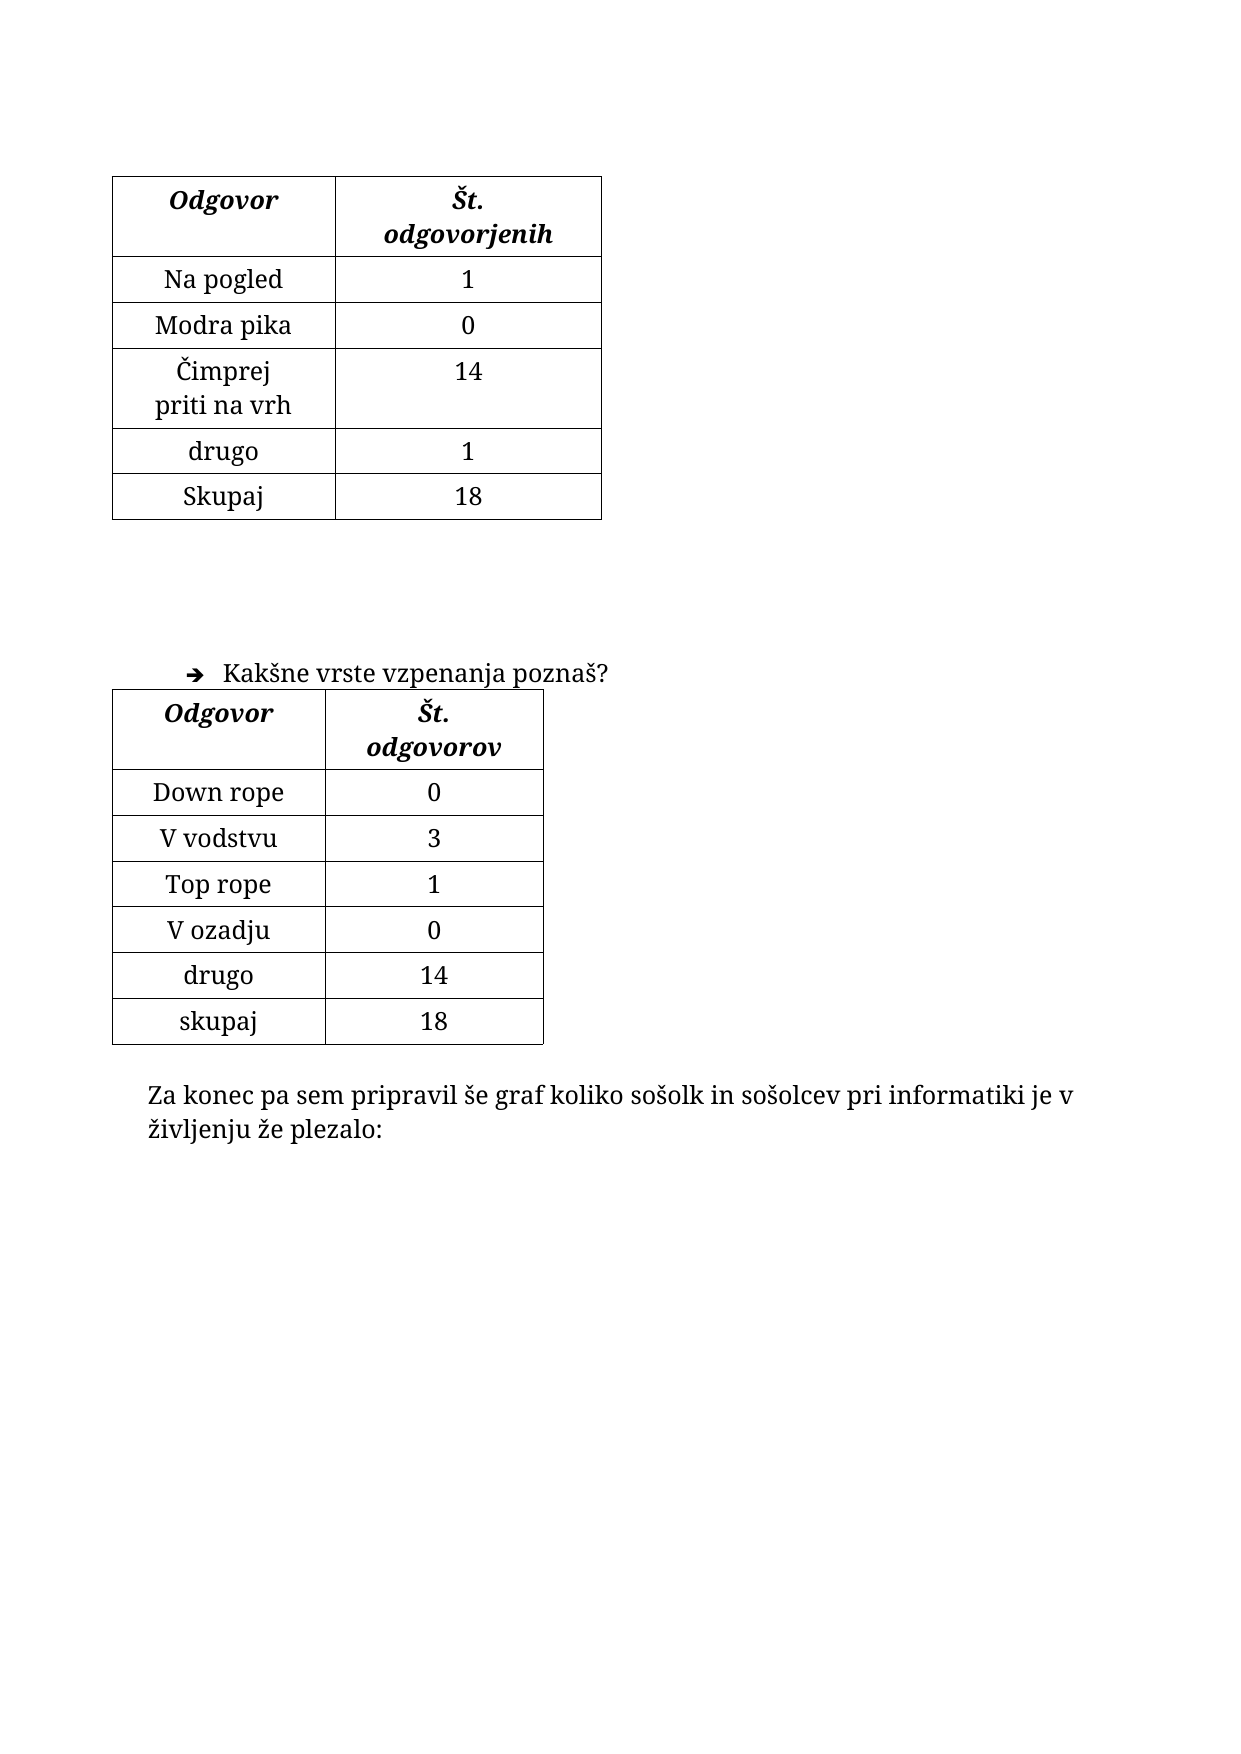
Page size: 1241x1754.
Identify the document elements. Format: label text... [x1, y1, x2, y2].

table_cell drugo [113, 953, 325, 998]
table_cell 18 [336, 474, 601, 519]
table_cell 14 [336, 349, 601, 427]
table_cell Na pogled [113, 257, 335, 302]
table_header Odgovor [113, 690, 325, 769]
table_cell 1 [336, 429, 601, 473]
table_header Št. odgovorov [326, 690, 543, 769]
table_cell 3 [326, 816, 543, 861]
table_cell 0 [326, 907, 543, 952]
table_cell V ozadju [113, 907, 325, 952]
table_cell 0 [336, 303, 601, 348]
text Za konec pa sem pripravil še graf koliko sošolk in sošolcev pri informatiki je v življenju že plezalo: [148, 1078, 1093, 1146]
table_cell Top rope [113, 862, 325, 906]
table_cell Čimprej priti na vrh [113, 349, 335, 427]
table_cell 1 [326, 862, 543, 906]
table_cell Skupaj [113, 474, 335, 519]
table_cell 18 [326, 999, 543, 1043]
table_cell skupaj [113, 999, 325, 1043]
table_cell 1 [336, 257, 601, 302]
table_cell 0 [326, 770, 543, 815]
table_header Št. odgovorjenih [336, 177, 601, 256]
table_header Odgovor [113, 177, 335, 256]
list Kakšne vrste vzpenanja poznaš? [185, 655, 1093, 689]
table_cell 14 [326, 953, 543, 998]
table_cell V vodstvu [113, 816, 325, 861]
table_cell Modra pika [113, 303, 335, 348]
table_cell drugo [113, 429, 335, 473]
table_cell Down rope [113, 770, 325, 815]
